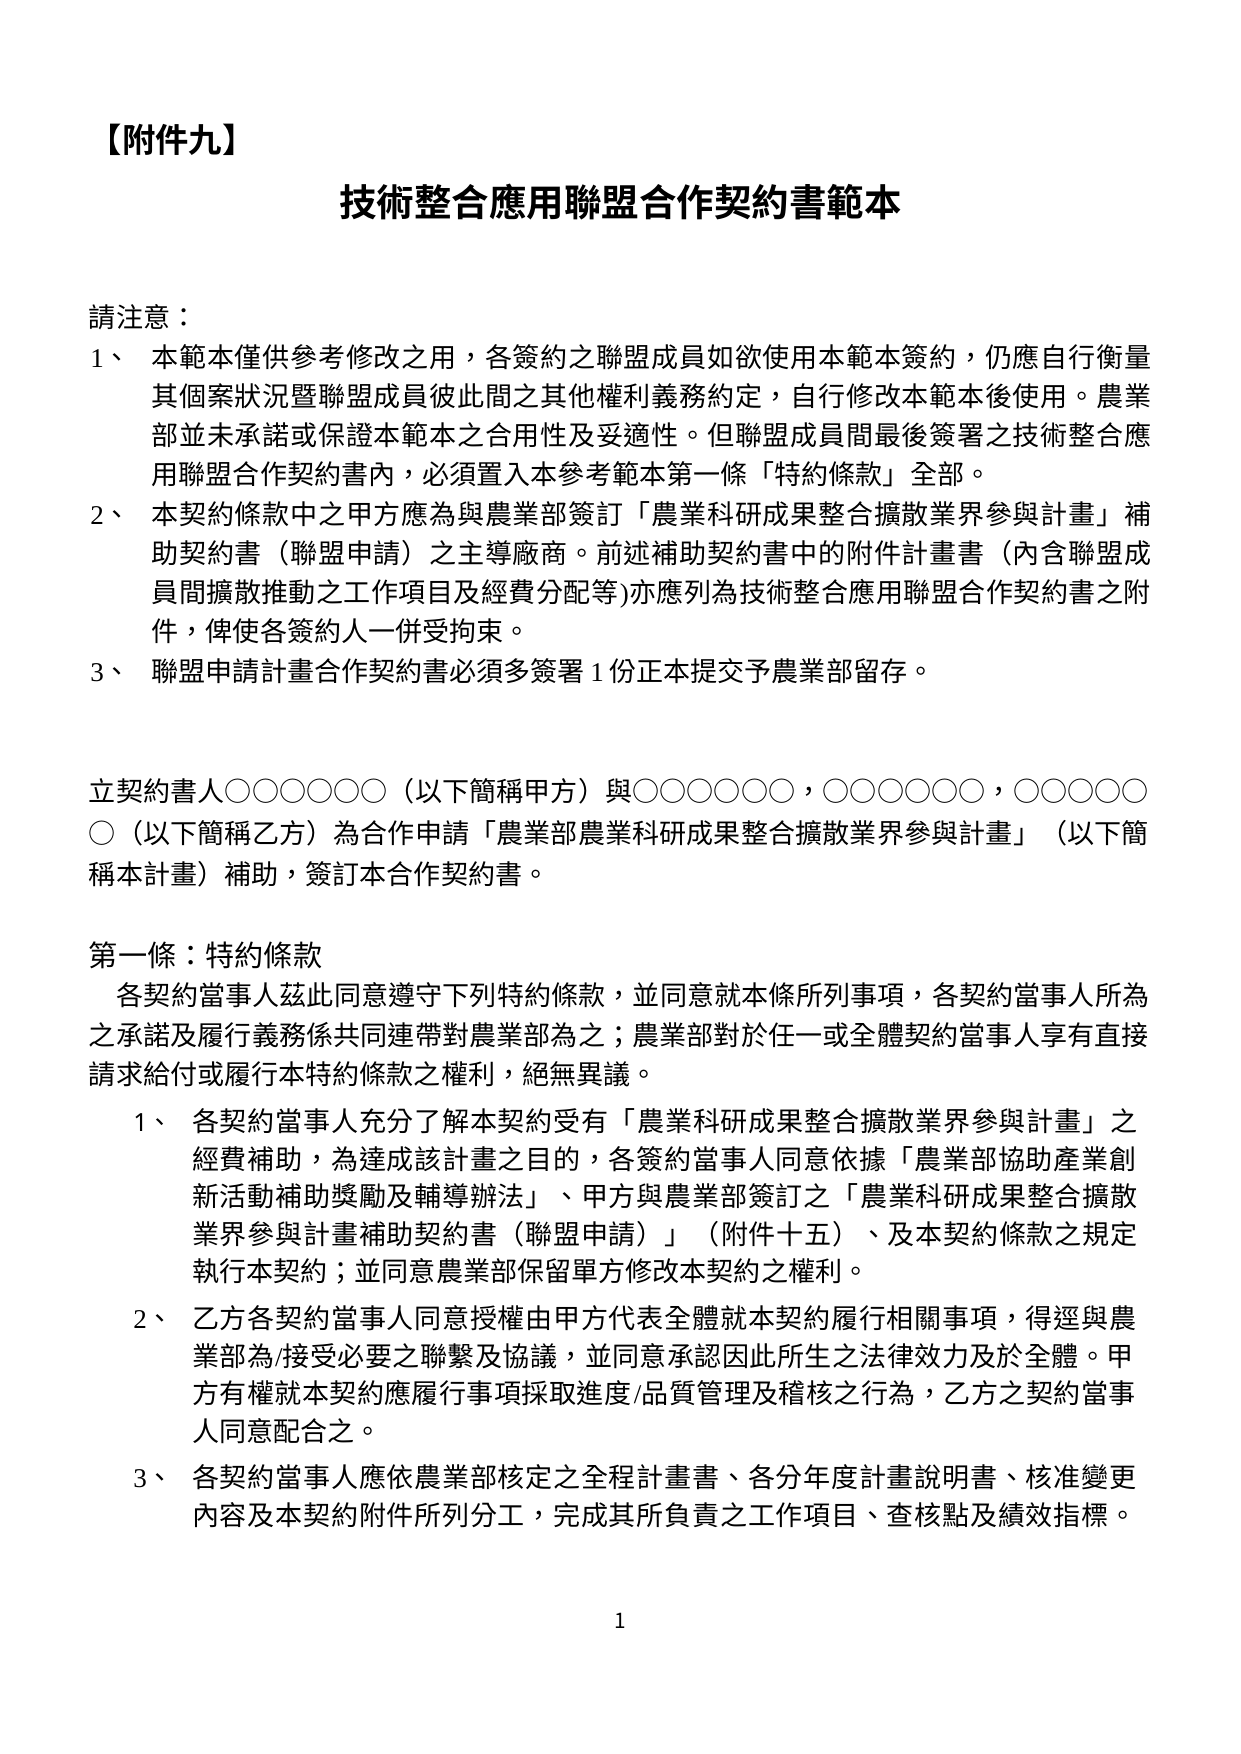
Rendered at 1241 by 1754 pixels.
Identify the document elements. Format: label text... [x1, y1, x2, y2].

list 聯盟申請計畫合作契約書必須多簽署1份正本提交予農業部留存。 [90, 650, 1152, 689]
subtitle 技術整合應用聯盟合作契約書範本 [89, 159, 1152, 221]
list 本契約條款中之甲方應為與農業部簽訂「農業科研成果整合擴散業界參與計畫」補助契約書（聯盟申請）之主導廠商。前述補助契約書中的附件計畫書（內含聯盟成員間擴散推動之工作項目及經費分配等)亦應列為技術整合應用聯盟合作契約書之附件，俾使各簽約人一併受拘束。 [90, 493, 1152, 650]
subtitle 【附件九】 [89, 96, 1152, 159]
text 各契約當事人茲此同意遵守下列特約條款，並同意就本條所列事項，各契約當事人所為之承諾及履行義務係共同連帶對農業部為之；農業部對於任一或全體契約當事人享有直接請求給付或履行本特約條款之權利，絕無異議。 [89, 974, 1152, 1092]
text 立契約書人○○○○○○（以下簡稱甲方）與○○○○○○，○○○○○○，○○○○○○（以下簡稱乙方）為合作申請「農業部農業科研成果整合擴散業界參與計畫」（以下簡稱本計畫）補助，簽訂本合作契約書。 [89, 768, 1152, 893]
list 各契約當事人充分了解本契約受有「農業科研成果整合擴散業界參與計畫」之經費補助，為達成該計畫之目的，各簽約當事人同意依據「農業部協助產業創新活動補助獎勵及輔導辦法」、甲方與農業部簽訂之「農業科研成果整合擴散業界參與計畫補助契約書（聯盟申請）」（附件十五）、及本契約條款之規定執行本契約；並同意農業部保留單方修改本契約之權利。 [133, 1102, 1138, 1289]
text 請注意： [89, 296, 1152, 336]
text 第一條：特約條款 [89, 912, 1152, 974]
list 本範本僅供參考修改之用，各簽約之聯盟成員如欲使用本範本簽約，仍應自行衡量其個案狀況暨聯盟成員彼此間之其他權利義務約定，自行修改本範本後使用。農業部並未承諾或保證本範本之合用性及妥適性。但聯盟成員間最後簽署之技術整合應用聯盟合作契約書內，必須置入本參考範本第一條「特約條款」全部。 [90, 336, 1152, 493]
list 乙方各契約當事人同意授權由甲方代表全體就本契約履行相關事項，得逕與農業部為/接受必要之聯繫及協議，並同意承認因此所生之法律效力及於全體。甲方有權就本契約應履行事項採取進度/品質管理及稽核之行為，乙方之契約當事人同意配合之。 [133, 1298, 1138, 1448]
list 各契約當事人應依農業部核定之全程計畫書、各分年度計畫說明書、核准變更內容及本契約附件所列分工，完成其所負責之工作項目、查核點及績效指標。 [133, 1458, 1138, 1533]
